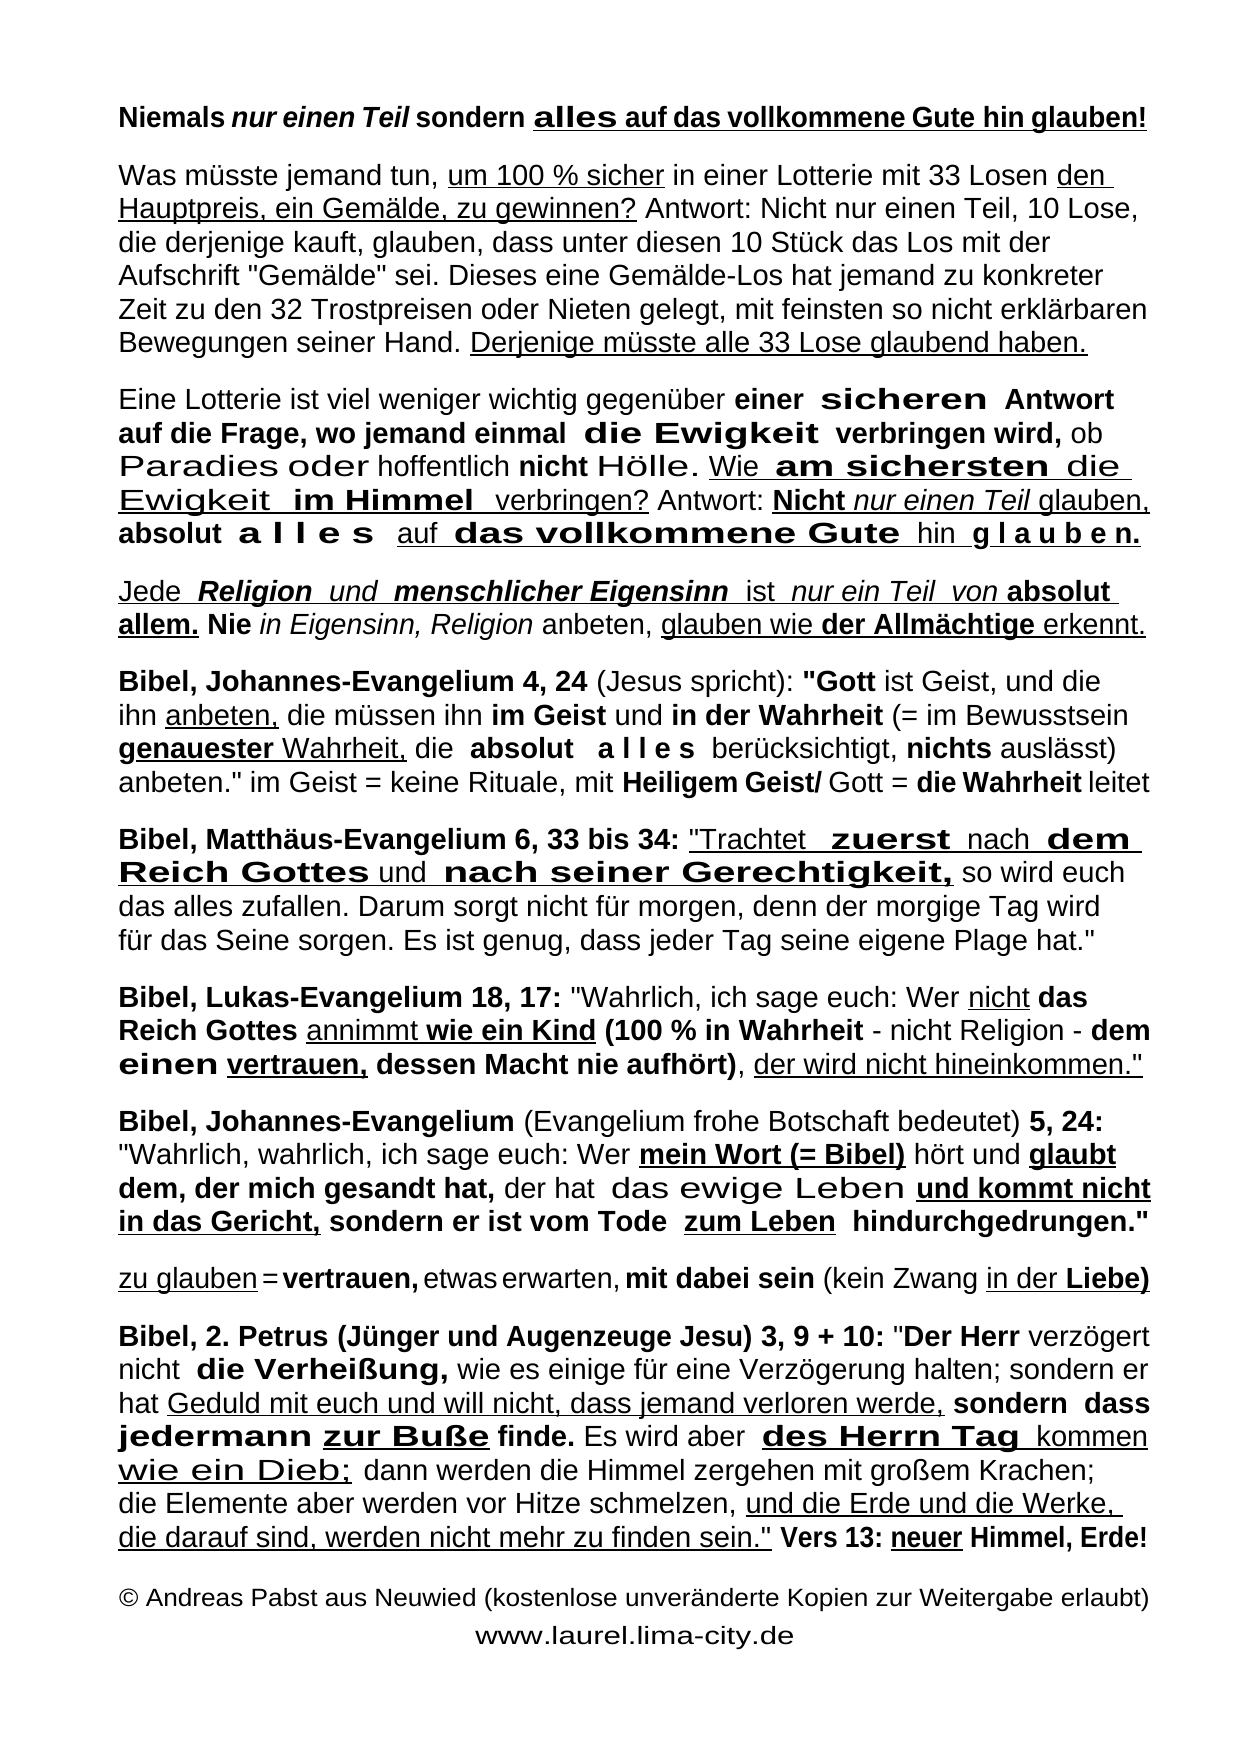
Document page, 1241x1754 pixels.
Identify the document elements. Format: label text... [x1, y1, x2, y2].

text Bibel, Matthäus-Evangelium 6, 33 bis 34: "Trachtet zuerst nach dem Reich Gottes und nach seiner Gerechtigkeit, so wird euch das alles zufallen. Darum sorgt nicht für morgen, denn der morgige Tag wird [118, 822, 1152, 922]
text © Andreas Pabst aus Neuwied (kostenlose unveränderte Kopien zur Weitergabe erlaubt) [118, 1583, 1152, 1612]
text Niemals nur einen Teil sondern alles auf das vollkommene Gute hin glauben! [118, 100, 1152, 134]
text zu glauben = vertrauen, etwas erwarten, mit dabei sein (kein Zwang in der Liebe) [118, 1261, 1152, 1295]
text Bibel, Johannes-Evangelium 4, 24 (Jesus spricht): "Gott ist Geist, und die [118, 664, 1152, 698]
text Jede Religion und menschlicher Eigensinn ist nur ein Teil von absolut allem. Nie in Eigensinn, Religion anbeten, glauben wie der Allmächtige erkennt. [118, 573, 1152, 641]
text Was müsste jemand tun, um 100 % sicher in einer Lotterie mit 33 Losen den Hauptpreis, ein Gemälde, zu gewinnen? Antwort: Nicht nur einen Teil, 10 Lose, die derjenige kauft, glauben, dass unter diesen 10 Stück das Los mit der Aufschrift "Gemälde" sei. Dieses eine Gemälde-Los hat jemand zu konkreter Zeit zu den 32 Trostpreisen oder Nieten gelegt, mit feinsten so nicht erklärbaren Bewegungen seiner Hand. Derjenige müsste alle 33 Lose glaubend haben. [118, 157, 1152, 359]
text Bibel, Lukas-Evangelium 18, 17: "Wahrlich, ich sage euch: Wer nicht das Reich Gottes annimmt wie ein Kind (100 % in Wahrheit - nicht Religion - dem einen vertrauen, dessen Macht nie aufhört), der wird nicht hineinkommen." [118, 979, 1152, 1080]
text Bibel, Johannes-Evangelium (Evangelium frohe Botschaft bedeutet) 5, 24: "Wahrlich, wahrlich, ich sage euch: Wer mein Wort (= Bibel) hört und glaubt dem, der mich gesandt hat, der hat das ewige Leben und kommt nicht in das Gericht, sondern er ist vom Tode zum Leben hindurchgedrungen." [118, 1104, 1152, 1238]
text www.laurel.lima-city.de [118, 1621, 1152, 1650]
text Bibel, 2. Petrus (Jünger und Augenzeuge Jesu) 3, 9 + 10: "Der Herr verzögert nicht die Verheißung, wie es einige für eine Verzögerung halten; sondern er hat Geduld mit euch und will nicht, dass jemand verloren werde, sondern dass jedermann zur Buße finde. Es wird aber des Herrn Tag kommen wie ein Dieb; dann werden die Himmel zergehen mit großem Krachen; [118, 1318, 1152, 1486]
text die Elemente aber werden vor Hitze schmelzen, und die Erde und die Werke, die darauf sind, werden nicht mehr zu finden sein." Vers 13: neuer Himmel, Erde! [118, 1486, 1152, 1553]
text für das Seine sorgen. Es ist genug, dass jeder Tag seine eigene Plage hat." [118, 922, 1152, 956]
text Eine Lotterie ist viel weniger wichtig gegenüber einer sicheren Antwort auf die Frage, wo jemand einmal die Ewigkeit verbringen wird, ob Paradies oder hoffentlich nicht Hölle. Wie am sichersten die Ewigkeit im Himmel verbringen? Antwort: Nicht nur einen Teil glauben, absolut a l l e s auf das vollkommene Gute hin g l a u b e n. [118, 382, 1152, 550]
text ihn anbeten, die müssen ihn im Geist und in der Wahrheit (= im Bewusstsein genauester Wahrheit, die absolut a l l e s berücksichtigt, nichts auslässt) anbeten." im Geist = keine Rituale, mit Heiligem Geist/ Gott = die Wahrheit leitet [118, 698, 1152, 798]
